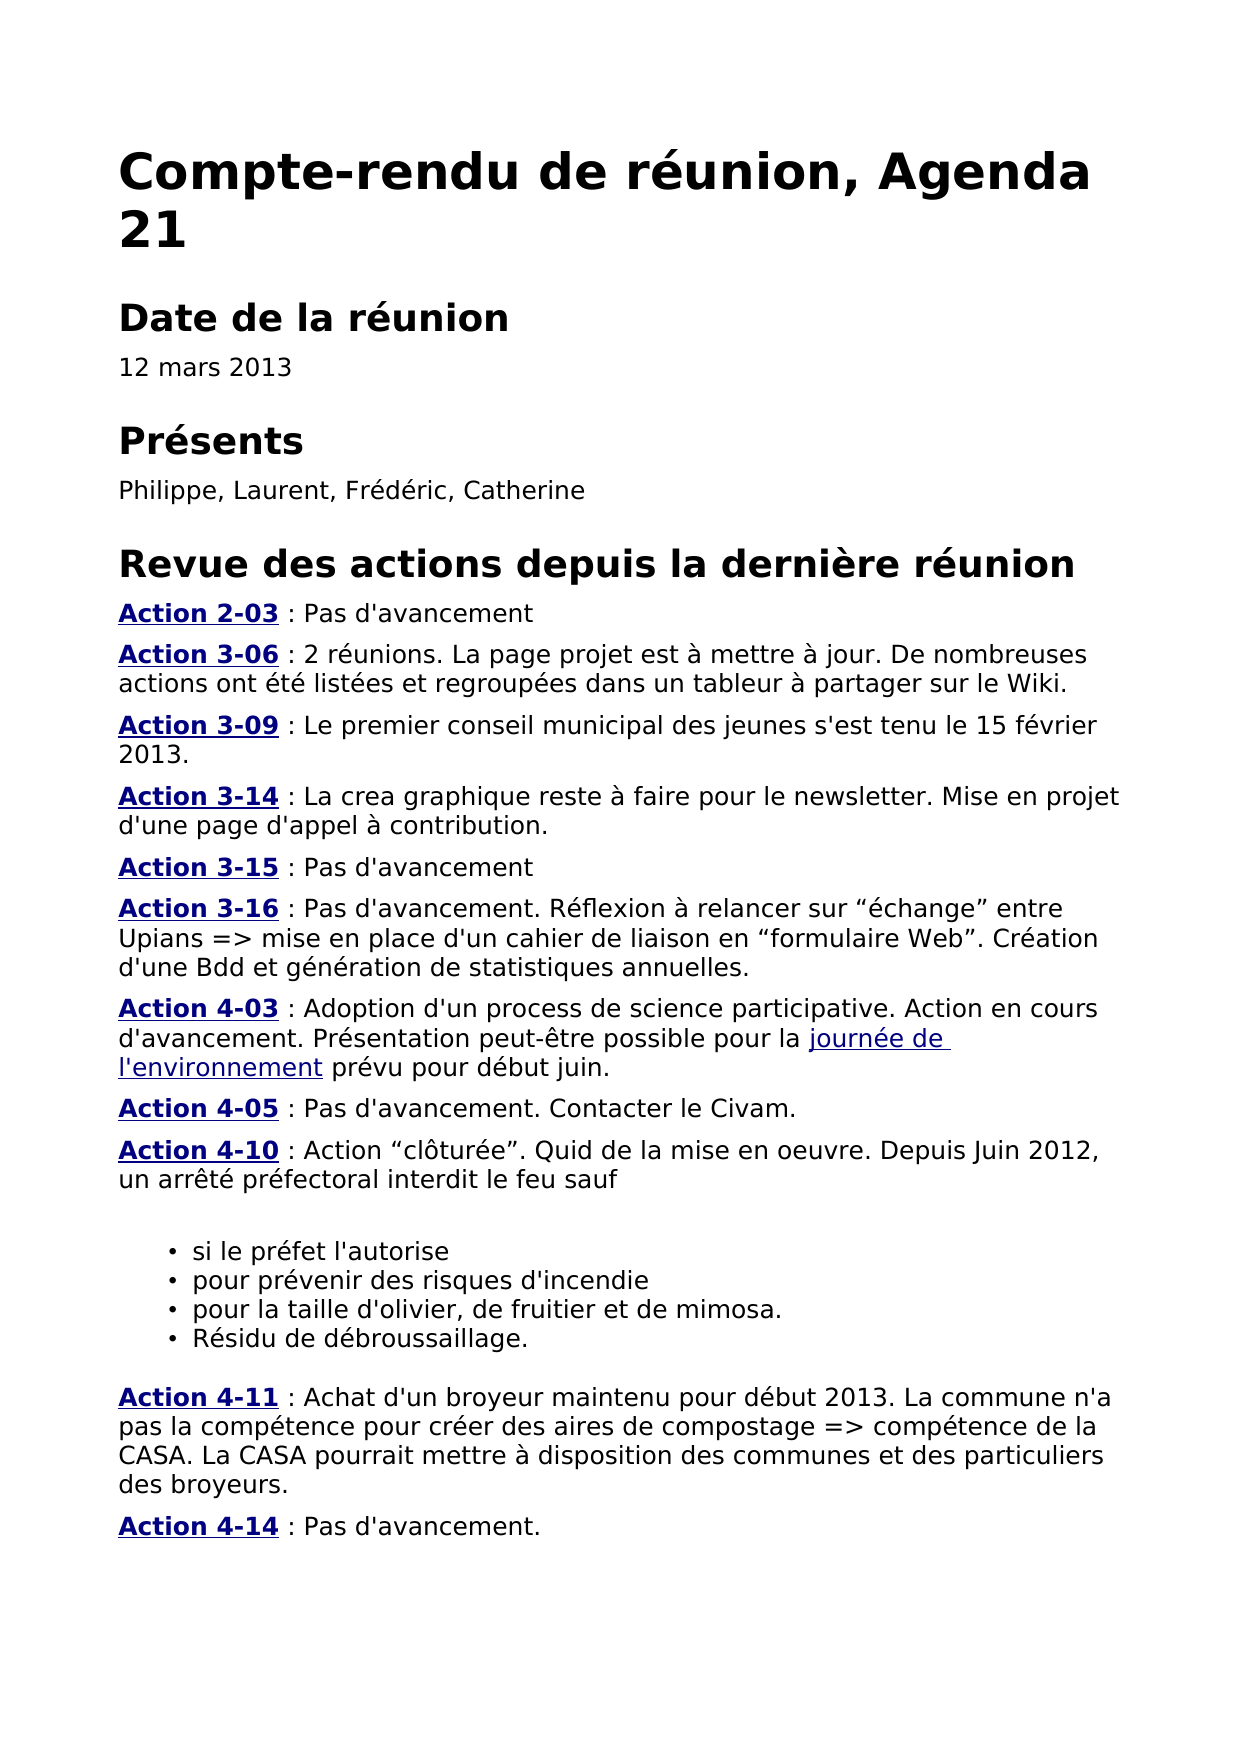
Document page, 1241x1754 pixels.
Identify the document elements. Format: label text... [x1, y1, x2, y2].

list pour la taille d'olivier, de fruitier et de mimosa. [177, 1295, 1122, 1324]
text Action 3-16 : Pas d'avancement. Réflexion à relancer sur “échange” entre Upians => mise en place d'un cahier de liaison en “formulaire Web”. Création d'une Bdd et génération de statistiques annuelles. [118, 895, 1122, 982]
text Action 4-11 : Achat d'un broyeur maintenu pour début 2013. La commune n'a pas la compétence pour créer des aires de compostage => compétence de la CASA. La CASA pourrait mettre à disposition des communes et des particuliers des broyeurs. [118, 1383, 1122, 1499]
subtitle Revue des actions depuis la dernière réunion [118, 543, 1122, 586]
subtitle Date de la réunion [118, 297, 1122, 341]
subtitle Compte-rendu de réunion, Agenda 21 [118, 143, 1122, 259]
text Action 3-09 : Le premier conseil municipal des jeunes s'est tenu le 15 février 2013. [118, 711, 1122, 770]
text Action 4-10 : Action “clôturée”. Quid de la mise en oeuvre. Depuis Juin 2012, un arrêté préfectoral interdit le feu sauf [118, 1136, 1122, 1195]
list si le préfet l'autorise [177, 1237, 1122, 1266]
text Action 3-06 : 2 réunions. La page projet est à mettre à jour. De nombreuses actions ont été listées et regroupées dans un tableur à partager sur le Wiki. [118, 641, 1122, 699]
list pour prévenir des risques d'incendie [177, 1266, 1122, 1295]
text Action 2-03 : Pas d'avancement [118, 599, 1122, 628]
subtitle Présents [118, 420, 1122, 463]
text Action 3-14 : La crea graphique reste à faire pour le newsletter. Mise en projet d'une page d'appel à contribution. [118, 782, 1122, 841]
text Philippe, Laurent, Frédéric, Catherine [118, 476, 1122, 505]
text Action 3-15 : Pas d'avancement [118, 853, 1122, 882]
text Action 4-05 : Pas d'avancement. Contacter le Civam. [118, 1095, 1122, 1124]
text Action 4-03 : Adoption d'un process de science participative. Action en cours d'avancement. Présentation peut-être possible pour la journée de l'environnement prévu pour début juin. [118, 995, 1122, 1082]
list Résidu de débroussaillage. [177, 1324, 1122, 1353]
text Action 4-14 : Pas d'avancement. [118, 1512, 1122, 1541]
text 12 mars 2013 [118, 353, 1122, 382]
